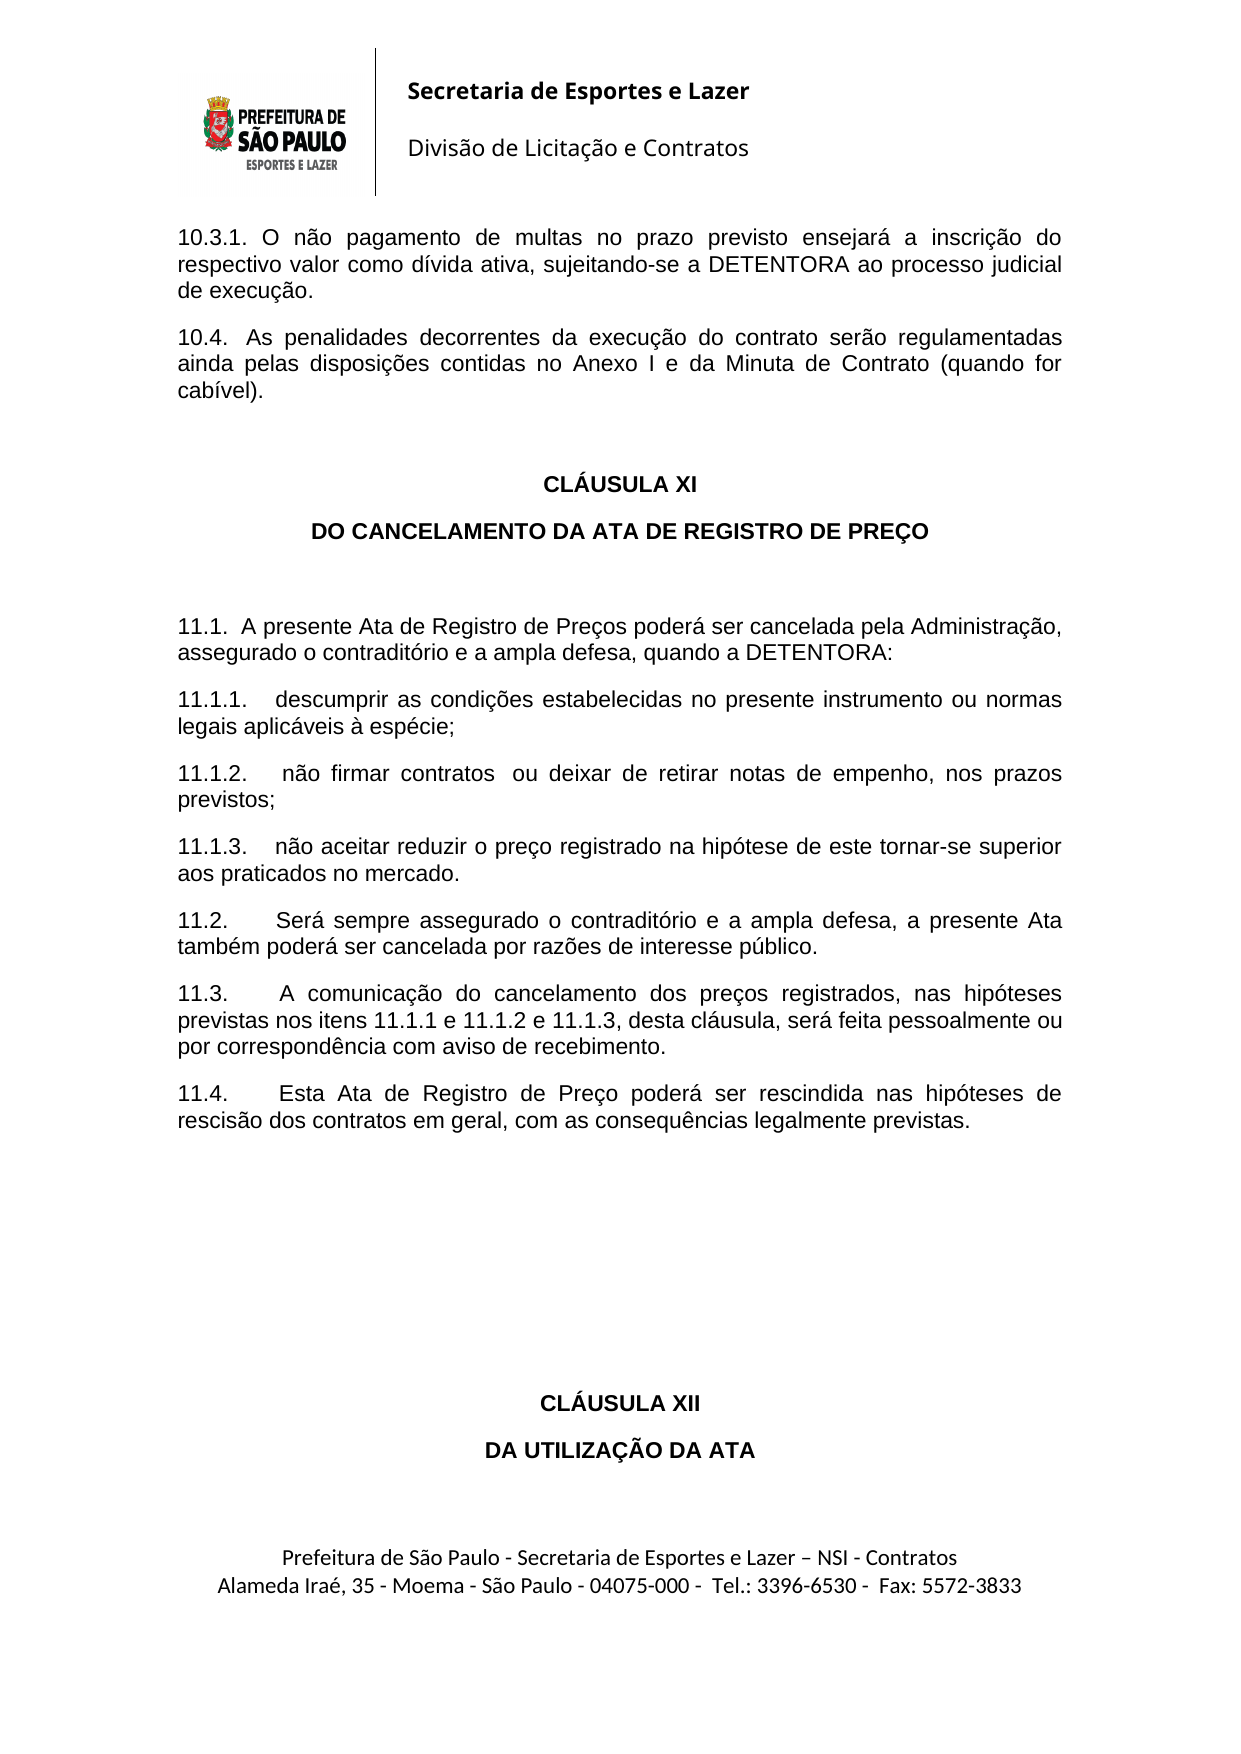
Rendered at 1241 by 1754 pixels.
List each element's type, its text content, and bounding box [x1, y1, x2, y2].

text 11.1. A presente Ata de Registro de Preços poderá ser cancelada pela Administração, assegurado o contraditório e a ampla defesa, quando a DETENTORA: [177, 613, 1063, 665]
text 11.1.2. não firmar contratos ou deixar de retirar notas de empenho, nos prazos previstos; [177, 760, 1063, 812]
text CLÁUSULA XI [177, 471, 1063, 497]
text 11.2. Será sempre assegurado o contraditório e a ampla defesa, a presente Ata também poderá ser cancelada por razões de interesse público. [177, 907, 1063, 959]
text 10.4. As penalidades decorrentes da execução do contrato serão regulamentadas ainda pelas disposições contidas no Anexo I e da Minuta de Contrato (quando for cabível). [177, 324, 1063, 403]
text 11.3. A comunicação do cancelamento dos preços registrados, nas hipóteses previstas nos itens 11.1.1 e 11.1.2 e 11.1.3, desta cláusula, será feita pessoalmente ou por correspondência com aviso de recebimento. [177, 980, 1063, 1059]
text CLÁUSULA XII [177, 1390, 1063, 1416]
text DO CANCELAMENTO DA ATA DE REGISTRO DE PREÇO [177, 518, 1063, 545]
text DA UTILIZAÇÃO DA ATA [177, 1437, 1063, 1463]
text 11.1.1. descumprir as condições estabelecidas no presente instrumento ou normas legais aplicáveis à espécie; [177, 686, 1063, 739]
text 11.4. Esta Ata de Registro de Preço poderá ser rescindida nas hipóteses de rescisão dos contratos em geral, com as consequências legalmente previstas. [177, 1080, 1063, 1133]
text 11.1.3. não aceitar reduzir o preço registrado na hipótese de este tornar-se superior aos praticados no mercado. [177, 833, 1063, 886]
text 10.3.1. O não pagamento de multas no prazo previsto ensejará a inscrição do respectivo valor como dívida ativa, sujeitando-se a DETENTORA ao processo judicial de execução. [177, 224, 1063, 303]
